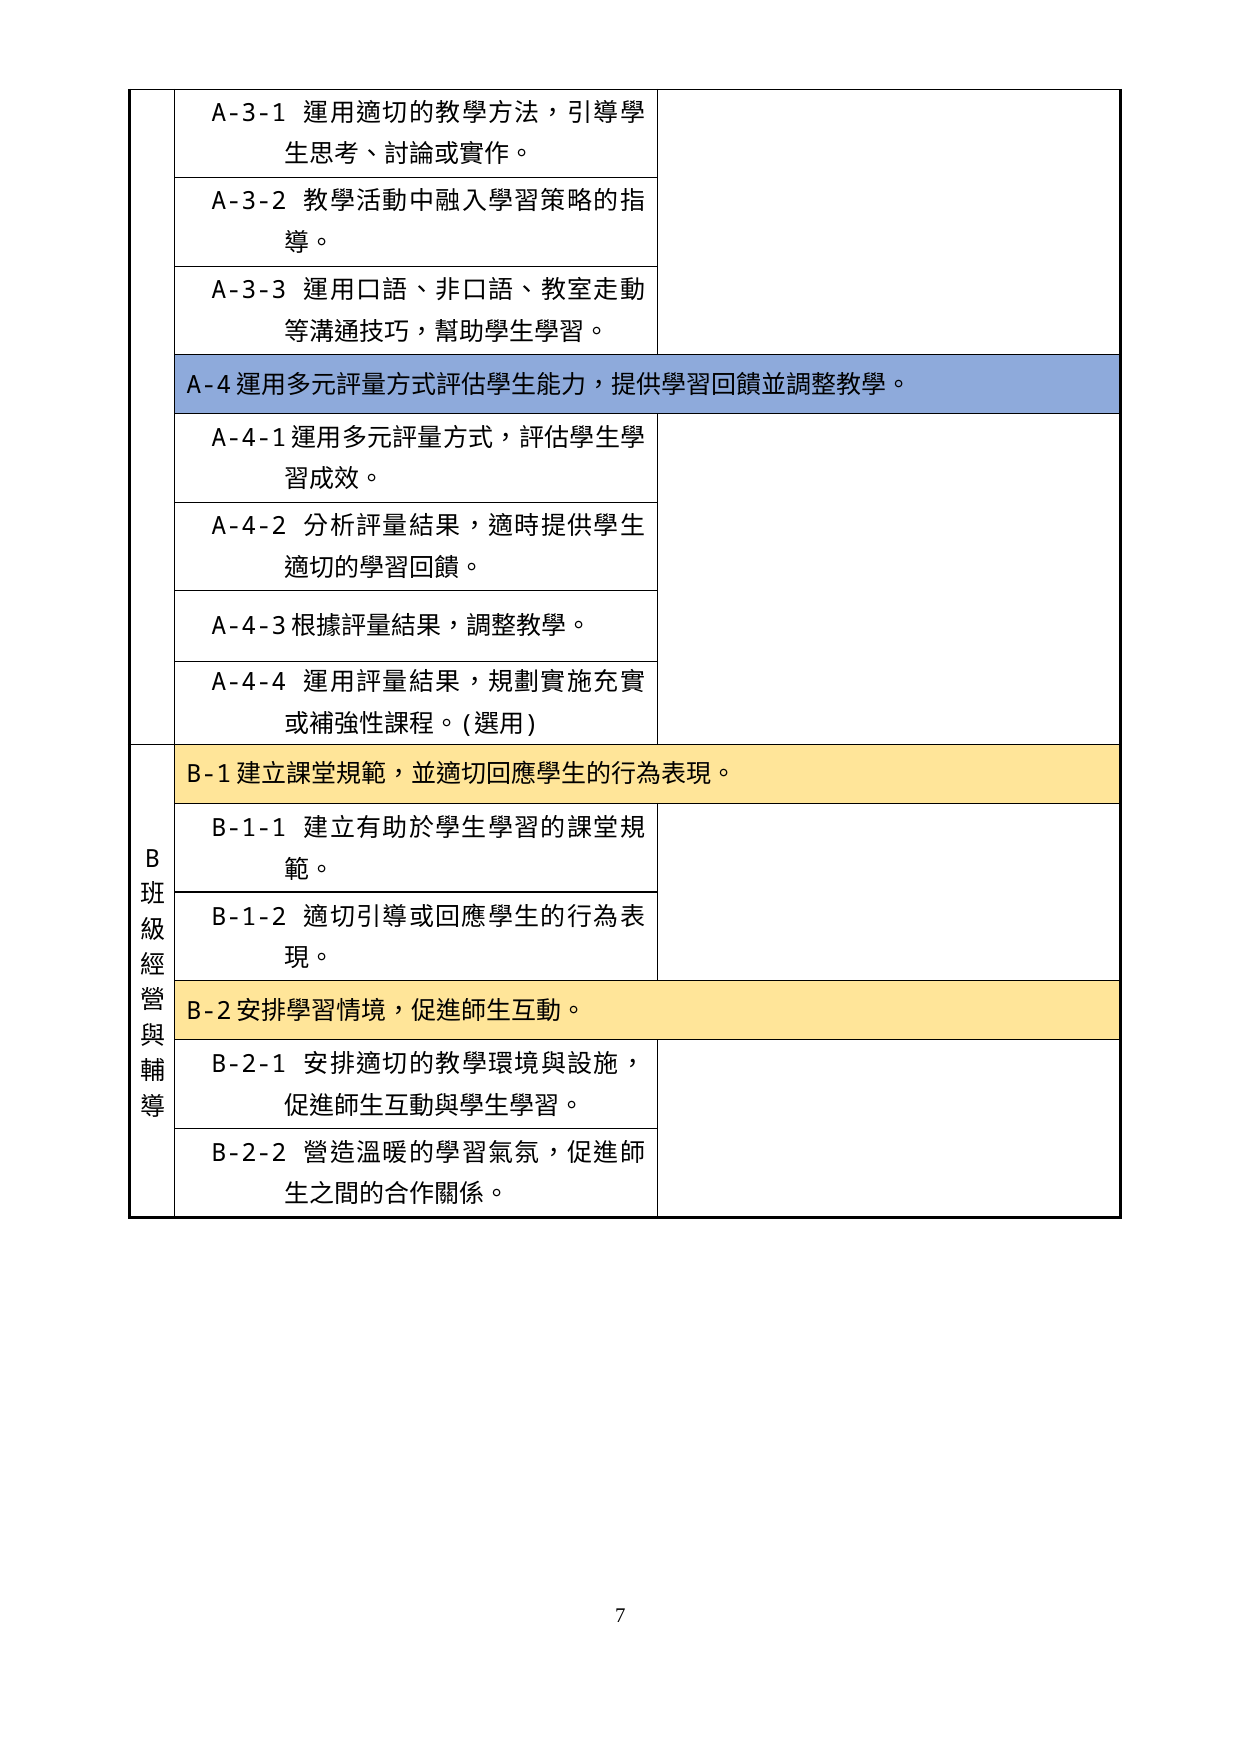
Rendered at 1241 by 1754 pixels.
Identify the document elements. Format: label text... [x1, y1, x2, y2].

table_cell A-3-2 教學活動中融入學習策略的指導。 [175, 178, 657, 266]
table_cell A-4-1運用多元評量方式，評估學生學習成效。 [175, 414, 657, 502]
table_cell [131, 90, 174, 744]
table_cell [658, 804, 1119, 980]
table_cell [658, 414, 1119, 744]
table_cell B班級經營與輔導 [131, 745, 174, 1216]
table_cell B-1-1 建立有助於學生學習的課堂規範。 [175, 804, 657, 891]
table_cell A-4運用多元評量方式評估學生能力，提供學習回饋並調整教學。 [175, 355, 1119, 413]
table_cell B-1建立課堂規範，並適切回應學生的行為表現。 [175, 745, 1119, 803]
table_cell A-4-2 分析評量結果，適時提供學生適切的學習回饋。 [175, 503, 657, 590]
table_cell A-4-4 運用評量結果，規劃實施充實或補強性課程。(選用) [175, 662, 657, 744]
table_cell [658, 90, 1119, 354]
table_cell B-1-2 適切引導或回應學生的行為表現。 [175, 893, 657, 980]
table_cell A-3-1 運用適切的教學方法，引導學生思考、討論或實作。 [175, 90, 657, 177]
table_cell B-2-2 營造溫暖的學習氣氛，促進師生之間的合作關係。 [175, 1129, 657, 1216]
table_cell A-3-3 運用口語、非口語、教室走動等溝通技巧，幫助學生學習。 [175, 267, 657, 354]
table_cell B-2安排學習情境，促進師生互動。 [175, 981, 1119, 1039]
table_cell [658, 1040, 1119, 1216]
table_cell A-4-3根據評量結果，調整教學。 [175, 591, 657, 661]
table_cell B-2-1 安排適切的教學環境與設施，促進師生互動與學生學習。 [175, 1040, 657, 1128]
